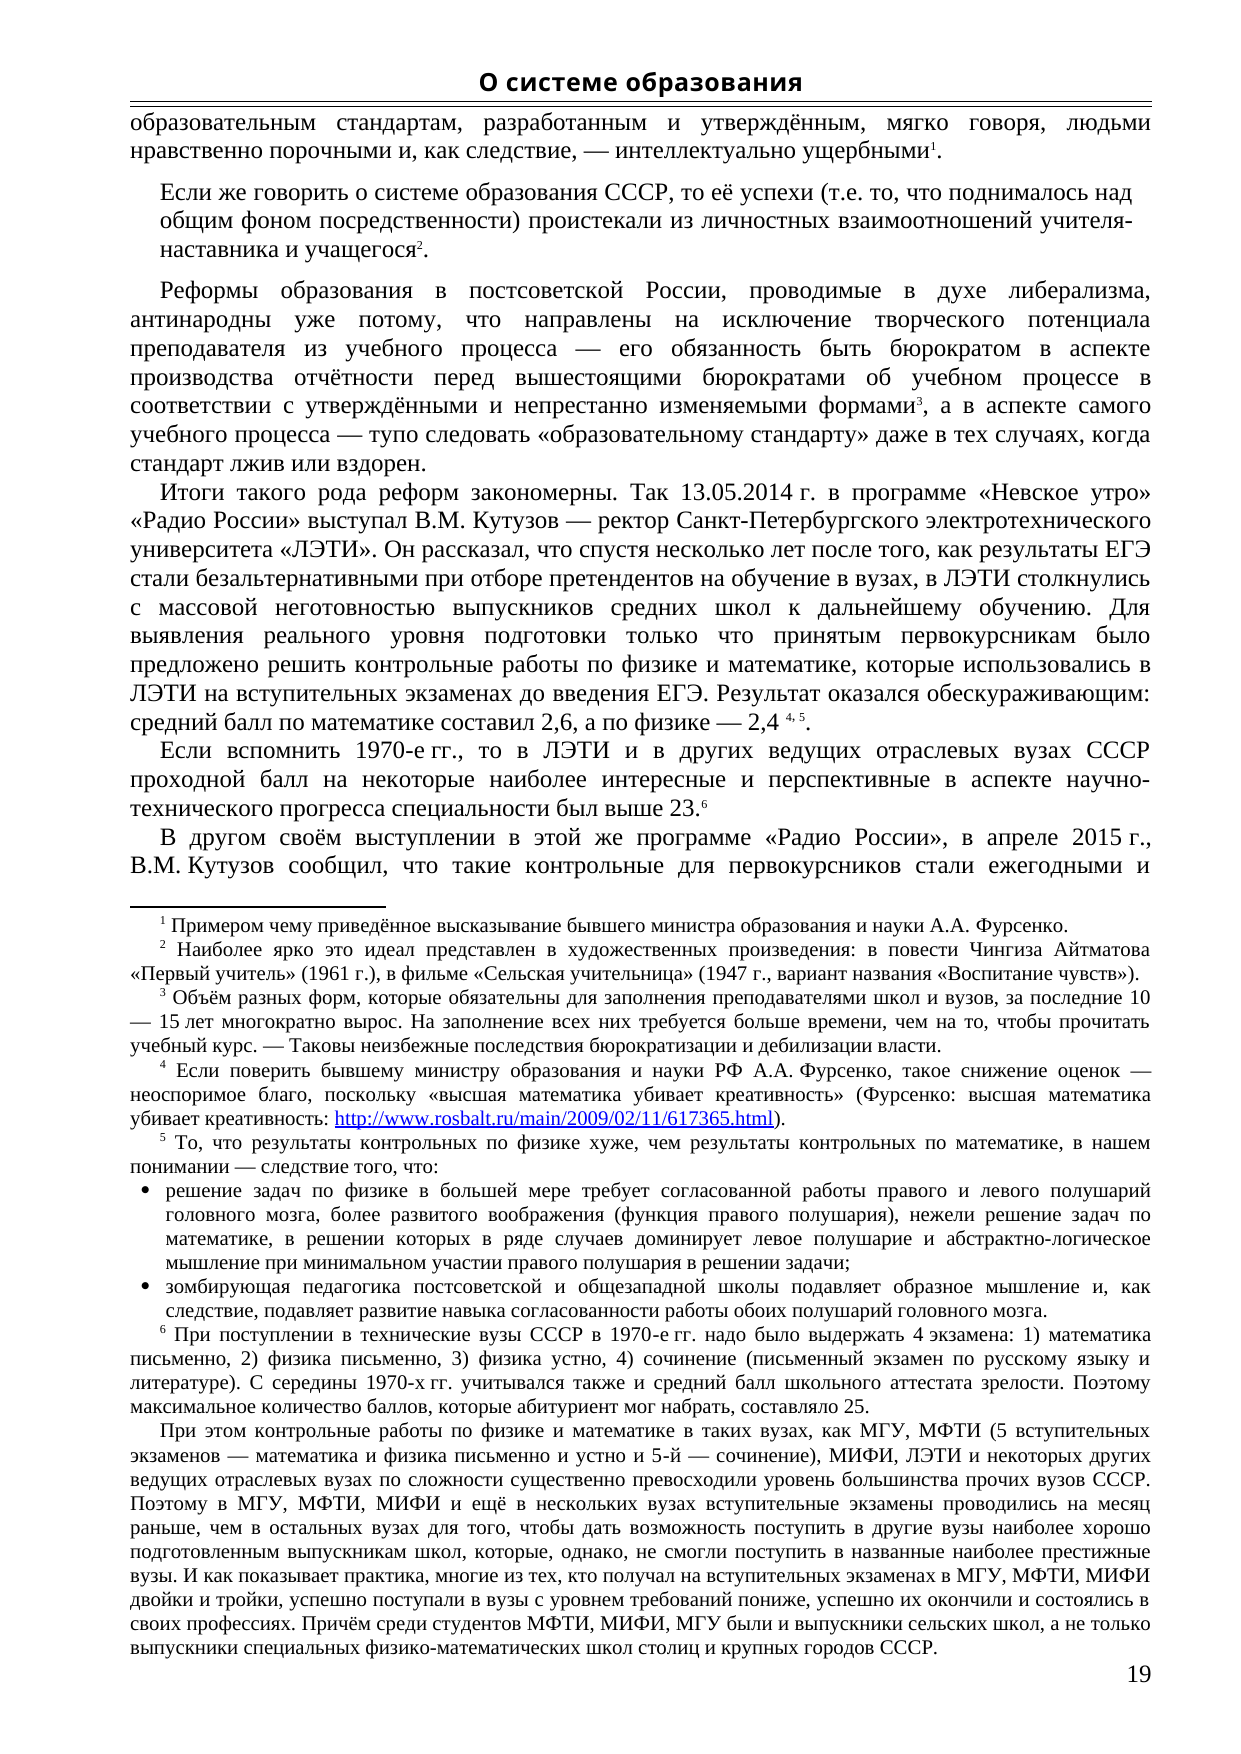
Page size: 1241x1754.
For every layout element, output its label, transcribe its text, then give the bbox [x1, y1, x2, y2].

text При поступлении в технические вузы СССР в 1970‑е гг. надо было выдержать 4 экзамена: 1) математика письменно, 2) физика письменно, 3) физика устно, 4) сочинение (письменный экзамен по русскому языку и литературе). С середины 1970‑х гг. учитывался также и средний балл школьного аттестата зрелости. Поэтому максимальное количество баллов, которые абитуриент мог набрать, составляло 25. [130, 1322, 1152, 1418]
list решение задач по физике в большей мере требует согласованной работы правого и левого полушарий головного мозга, более развитого воображения (функция правого полушария), нежели решение задач по математике, в решении которых в ряде случаев доминирует левое полушарие и абстрактно-логическое мышление при минимальном участии правого полушария в решении задачи; [142, 1178, 1152, 1274]
text Если же говорить о системе образования СССР, то её успехи (т.е. то, что поднималось над общим фоном посредственности) проистекали из личностных взаимоотношений учителя-настав­ника и учащегося. [159, 177, 1134, 263]
text Итоги такого рода реформ закономерны. Так 13.05.2014 г. в программе «Невское утро» «Радио России» выступал В.М. Ку­ту­зов — ректор Санкт-Петербургского электротехнического университета «ЛЭТИ». Он рассказал, что спустя несколько лет после того, как результаты ЕГЭ стали безальтернативными при отборе претендентов на обучение в вузах, в ЛЭТИ столкнулись с массовой неготовностью выпускников средних школ к дальнейшему обучению. Для выявления реального уровня подготовки только что принятым первокурсникам было предложено решить контрольные работы по физике и математике, которые использовались в ЛЭТИ на вступительных экзаменах до введения ЕГЭ. Результат оказался обескураживающим: средний балл по математике составил 2,6, а по физике — 2,4 , . [130, 477, 1152, 735]
text Наиболее ярко это идеал представлен в художественных произведения: в повести Чингиза Айтматова «Первый учитель» (1961 г.), в фильме «Сельская учительница» (1947 г., вариант названия «Воспитание чувств»). [130, 937, 1152, 985]
text То, что результаты контрольных по физике хуже, чем результаты контрольных по математике, в нашем понимании — следствие того, что: [130, 1130, 1152, 1178]
text В другом своём выступлении в этой же программе «Радио России», в апреле 2015 г., В.М. Кутузов сообщил, что такие контрольные для первокурсников стали ежегодными и [130, 822, 1152, 879]
text Если поверить бывшему министру образования и науки РФ А.А. Фурсенко, такое снижение оценок — неоспоримое благо, поскольку «высшая математика убивает креативность» (Фурсенко: высшая математика убивает креативность: http://www.rosbalt.ru/main/2009/02/11/617365.html). [130, 1057, 1152, 1130]
text При этом контрольные работы по физике и математике в таких вузах, как МГУ, МФТИ (5 вступительных экзаменов — математика и физика письменно и устно и 5‑й — сочинение), МИФИ, ЛЭТИ и некоторых других ведущих отраслевых вузах по сложности существенно превосходили уровень большинства прочих вузов СССР. Поэтому в МГУ, МФТИ, МИФИ и ещё в нескольких вузах вступительные экзамены проводились на месяц раньше, чем в остальных вузах для того, чтобы дать возможность поступить в другие вузы наиболее хорошо подготовленным выпускникам школ, которые, однако, не смогли поступить в названные наиболее престижные вузы. И как показывает практика, многие из тех, кто получал на вступительных экзаменах в МГУ, МФТИ, МИФИ двойки и тройки, успешно поступали в вузы с уровнем требований пониже, успешно их окончили и состоялись в своих профессиях. Причём среди студентов МФТИ, МИФИ, МГУ были и выпускники сельских школ, а не только выпускники специальных физико-математических школ столиц и крупных городов СССР. [130, 1418, 1152, 1659]
text Если вспомнить 1970‑е гг., то в ЛЭТИ и в других ведущих отраслевых вузах СССР проходной балл на некоторые наиболее интересные и перспективные в аспекте научно-технического прогресса специальности был выше 23. [130, 735, 1152, 822]
text образовательным стандартам, разработанным и утверждённым, мягко говоря, людьми нравственно порочными и, как следствие, — интеллектуально ущербными. [130, 107, 1152, 164]
text Реформы образования в постсоветской России, проводимые в духе либерализма, антинародны уже потому, что направлены на исключение творческого потенциала преподавателя из учебного процесса — его обязанность быть бюрократом в аспекте производства отчётности перед вышестоящими бюрократами об учебном процессе в соответствии с утверждёнными и непрестанно изменяемыми формами, а в аспекте самого учебного процесса — тупо следовать «образовательному стандарту» даже в тех случаях, когда стандарт лжив или вздорен. [130, 275, 1152, 477]
list зомбирующая педагогика постсоветской и общезападной школы подавляет образное мышление и, как следствие, подавляет развитие навыка согласованности работы обоих полушарий головного мозга. [142, 1274, 1152, 1322]
text Объём разных форм, которые обязательны для заполнения преподавателями школ и вузов, за последние 10 — 15 лет многократно вырос. На заполнение всех них требуется больше времени, чем на то, чтобы прочитать учебный курс. — Таковы неизбежные последствия бюрократизации и дебилизации власти. [130, 985, 1152, 1057]
text Примером чему приведённое высказывание бывшего министра образования и науки А.А. Фурсенко. [130, 913, 1152, 937]
